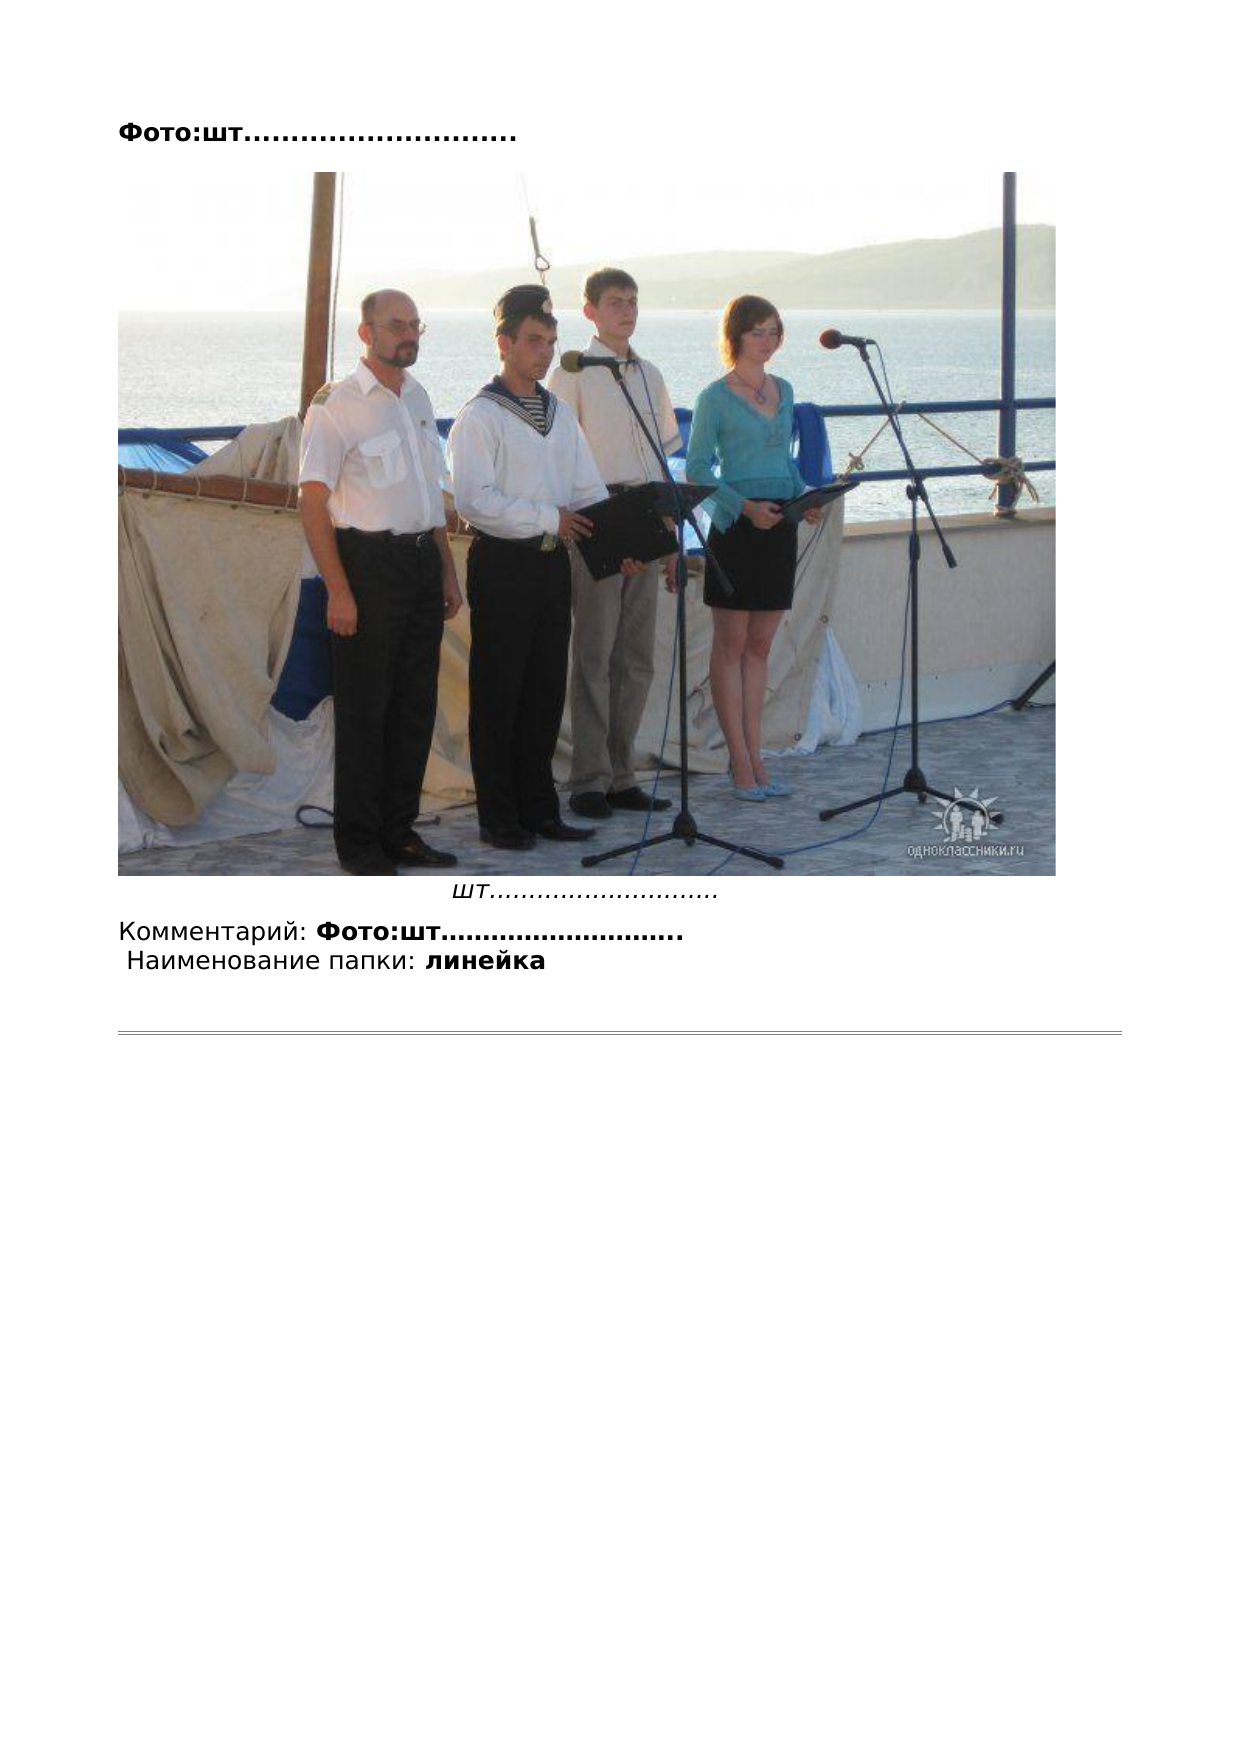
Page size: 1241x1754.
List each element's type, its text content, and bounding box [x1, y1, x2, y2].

picture [118, 172, 1056, 876]
text Комментарий: Фото:шт……………………….. Наименование папки: линейка [118, 917, 1122, 1004]
text шт............................. [118, 876, 1056, 904]
subtitle Фото:шт............................. [118, 118, 1122, 147]
